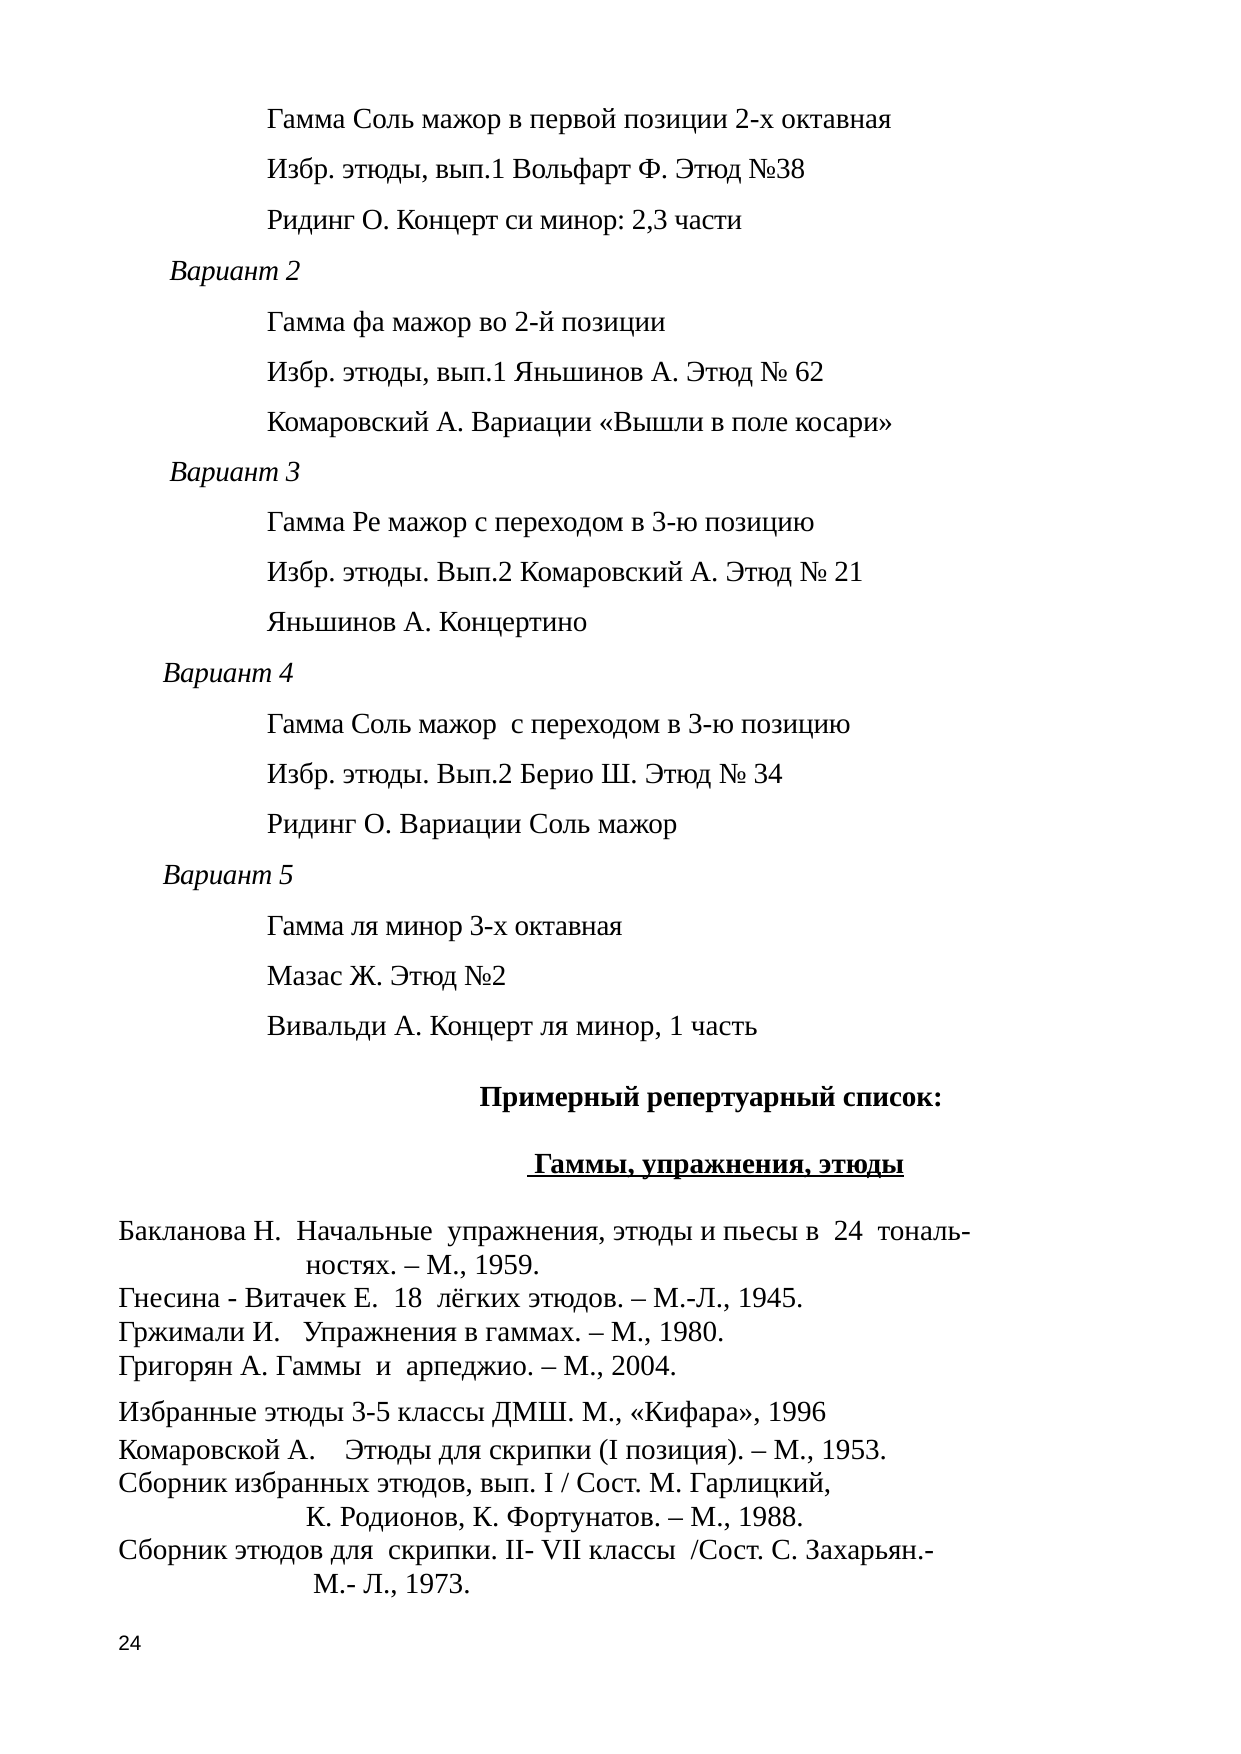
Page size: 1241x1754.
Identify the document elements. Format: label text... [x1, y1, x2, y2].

text ностях. – М., 1959. [306, 1247, 1240, 1281]
text Ридинг О. Концерт си минор: 2,3 части [169, 189, 1181, 239]
text Избранные этюды 3-5 классы ДМШ. М., «Кифара», 1996 [118, 1382, 1181, 1432]
text Мазас Ж. Этюд №2 [267, 946, 1181, 996]
text Бакланова Н. Начальные упражнения, этюды и пьесы в 24 тональ- [118, 1213, 1240, 1247]
text Гамма фа мажор во 2-й позиции [267, 291, 1181, 341]
text Гржимали И. Упражнения в гаммах. – М., 1980. [118, 1314, 1181, 1348]
text Сборник избранных этюдов, вып. I / Сост. М. Гарлицкий, [118, 1465, 1240, 1499]
text Гаммы, упражнения, этюды [249, 1146, 1181, 1180]
text Гамма ля минор 3-х октавная [267, 895, 1181, 945]
text Вивальди А. Концерт ля минор, 1 часть [267, 996, 1181, 1046]
text Избр. этюды. Вып.2 Берио Ш. Этюд № 34 [267, 743, 1181, 793]
text Гнесина - Витачек Е. 18 лёгких этюдов. – М.-Л., 1945. [118, 1281, 1181, 1314]
text Избр. этюды, вып.1 Вольфарт Ф. Этюд №38 [267, 139, 1181, 189]
text Григорян А. Гаммы и арпеджио. – М., 2004. [118, 1348, 1181, 1381]
text Избр. этюды. Вып.2 Комаровский А. Этюд № 21 [267, 541, 1181, 591]
text Гамма Ре мажор с переходом в 3-ю позицию [267, 491, 1181, 541]
text Избр. этюды, вып.1 Яньшинов А. Этюд № 62 [267, 341, 1181, 391]
text Вариант 2 [169, 241, 1181, 291]
text К. Родионов, К. Фортунатов. – М., 1988. [306, 1499, 1240, 1532]
text Вариант 4 [162, 642, 1181, 692]
text Комаровский А. Вариации «Вышли в поле косари» Вариант 3 [169, 391, 911, 491]
text Комаровской А. Этюды для скрипки (I позиция). – М., 1953. [118, 1432, 1181, 1465]
text Примерный репертуарный список: [249, 1079, 1181, 1113]
text Сборник этюдов для скрипки. II- VII классы /Сост. С. Захарьян.- [118, 1532, 1240, 1566]
text Вариант 5 [162, 844, 1181, 894]
text Гамма Соль мажор в первой позиции 2-х октавная [267, 89, 1181, 139]
text Гамма Соль мажор с переходом в 3-ю позицию [267, 693, 1181, 743]
text Ридинг О. Вариации Соль мажор [267, 793, 1181, 843]
text М.- Л., 1973. [306, 1566, 1240, 1599]
text Яньшинов А. Концертино [267, 591, 1181, 641]
